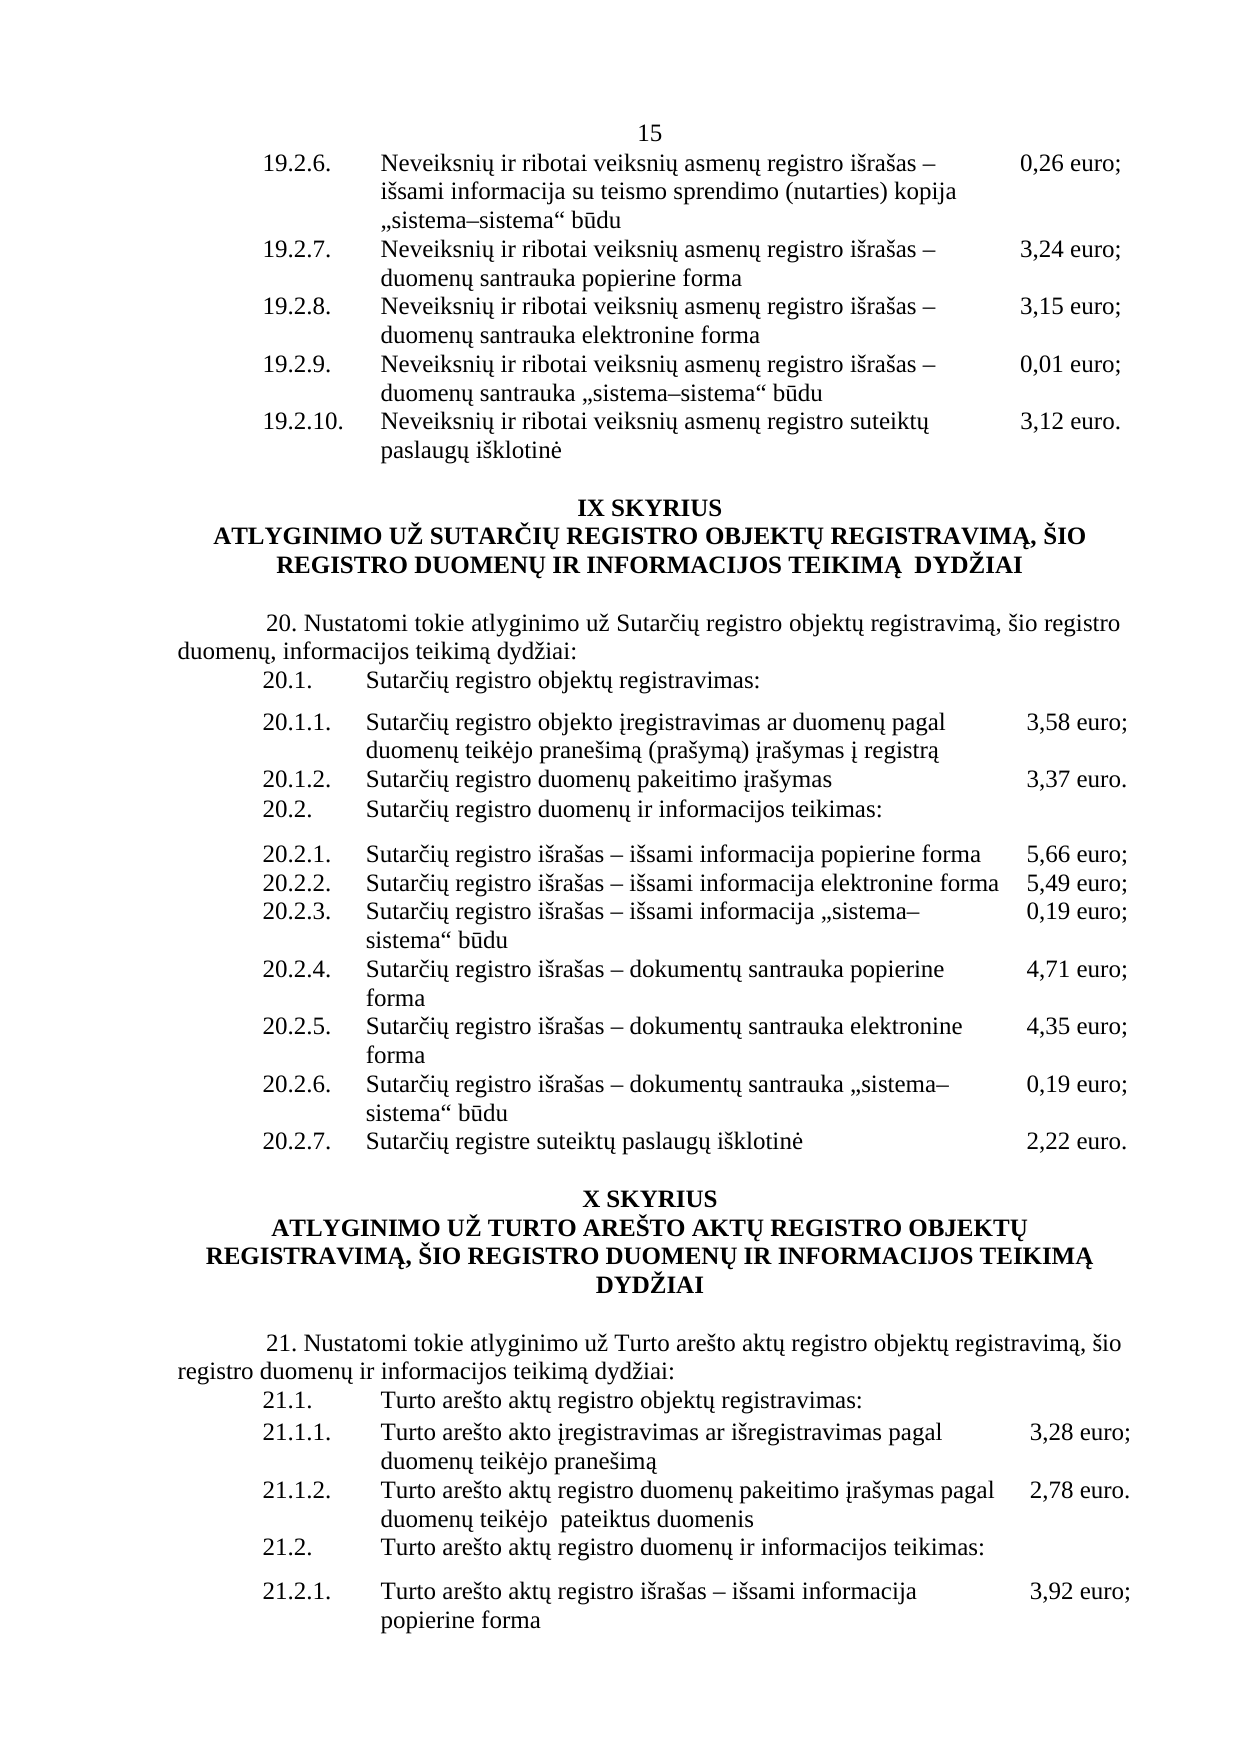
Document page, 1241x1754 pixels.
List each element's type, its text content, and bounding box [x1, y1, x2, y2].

table_cell 3,92 euro; [1018, 1576, 1151, 1634]
table_header 20.1. [251, 665, 354, 707]
table_cell Turto arešto aktų registro išrašas – išsami informacija popierine forma [369, 1576, 1018, 1634]
text ATLYGINIMO UŽ SUTARČIŲ REGISTRO OBJEKTŲ REGISTRAVIMĄ, ŠIO REGISTRO DUOMENų IR informacijos teikimą DYDŽIAI [177, 521, 1122, 579]
table_cell 20.2.6. [251, 1069, 354, 1126]
text IX SKYRIUS [177, 493, 1122, 521]
table_cell Neveiksnių ir ribotai veiksnių asmenų registro išrašas – išsami informacija su teismo sprendimo (nutarties) kopija „sistema–sistema“ būdu [369, 148, 1004, 234]
table_cell 20.2.5. [251, 1011, 354, 1069]
table_cell 20.2.4. [251, 954, 354, 1011]
table_cell 0,19 euro; [1015, 896, 1148, 954]
table_cell 20.2.7. [251, 1126, 354, 1155]
table_cell Sutarčių registro duomenų pakeitimo įrašymas [354, 764, 1015, 794]
table_cell 19.2.8. [251, 291, 369, 349]
table_cell Sutarčių registro duomenų ir informacijos teikimas: [354, 794, 1015, 839]
table_cell Sutarčių registro objekto įregistravimas ar duomenų pagal duomenų teikėjo pranešimą (prašymą) įrašymas į registrą [354, 707, 1015, 764]
table_cell Sutarčių registro išrašas – išsami informacija „sistema–sistema“ būdu [354, 896, 1015, 954]
table_cell Turto arešto akto įregistravimas ar išregistravimas pagal duomenų teikėjo pranešimą [369, 1418, 1018, 1475]
table_cell 21.1.1. [251, 1418, 369, 1475]
table_cell 20.2.2. [251, 868, 354, 896]
table_cell Neveiksnių ir ribotai veiksnių asmenų registro išrašas – duomenų santrauka popierine forma [369, 234, 1004, 291]
text 20. Nustatomi tokie atlyginimo už Sutarčių registro objektų registravimą, šio registro duomenų, informacijos teikimą dydžiai: [177, 608, 1122, 665]
table_cell 21.2. [251, 1533, 369, 1576]
table_cell 21.2.1. [251, 1576, 369, 1634]
table_cell Sutarčių registro išrašas – išsami informacija elektronine forma [354, 868, 1015, 896]
table_cell Sutarčių registro išrašas – dokumentų santrauka elektronine forma [354, 1011, 1015, 1069]
table_cell 21.1.2. [251, 1475, 369, 1532]
table_cell Sutarčių registre suteiktų paslaugų išklotinė [354, 1126, 1015, 1155]
table_cell 20.1.1. [251, 707, 354, 764]
table_cell 5,49 euro; [1015, 868, 1148, 896]
table_cell Sutarčių registro išrašas – išsami informacija popierine forma [354, 839, 1015, 868]
text X SKYRIUS [177, 1184, 1122, 1213]
table_cell 5,66 euro; [1015, 839, 1148, 868]
table_cell Sutarčių registro išrašas – dokumentų santrauka popierine forma [354, 954, 1015, 1011]
table_cell 4,35 euro; [1015, 1011, 1148, 1069]
table_cell Neveiksnių ir ribotai veiksnių asmenų registro suteiktų paslaugų išklotinė [369, 406, 1004, 464]
table_cell 0,19 euro; [1015, 1069, 1148, 1126]
table_cell 20.2. [251, 794, 354, 839]
table_cell Turto arešto aktų registro duomenų pakeitimo įrašymas pagal duomenų teikėjo pateiktus duomenis [369, 1475, 1018, 1532]
table_cell 4,71 euro; [1015, 954, 1148, 1011]
table_cell 20.2.3. [251, 896, 354, 954]
table_cell 2,78 euro. [1018, 1475, 1151, 1532]
table_header [1015, 665, 1148, 707]
table_cell Turto arešto aktų registro duomenų ir informacijos teikimas: [369, 1533, 1018, 1576]
text 21. Nustatomi tokie atlyginimo už Turto arešto aktų registro objektų registravimą, šio registro duomenų ir informacijos teikimą dydžiai: [177, 1328, 1122, 1385]
table_cell 0,26 euro; [1004, 148, 1137, 234]
table_header [1018, 1385, 1151, 1417]
table_header Turto arešto aktų registro objektų registravimas: [369, 1385, 1018, 1417]
table_cell 3,15 euro; [1004, 291, 1137, 349]
table_cell 3,24 euro; [1004, 234, 1137, 291]
table_cell Neveiksnių ir ribotai veiksnių asmenų registro išrašas – duomenų santrauka elektronine forma [369, 291, 1004, 349]
table_cell Sutarčių registro išrašas – dokumentų santrauka „sistema–sistema“ būdu [354, 1069, 1015, 1126]
text Atlyginimo už Turto arešto aktų registro OBJEKTŲ REGISTRAVIMĄ, ŠIO REGISTRO DUOMENŲ IR INFORMACIJOS TEIKIMĄ DYDŽIAI [177, 1213, 1122, 1299]
table_cell 3,37 euro. [1015, 764, 1148, 794]
table_cell 19.2.9. [251, 349, 369, 406]
table_cell 20.2.1. [251, 839, 354, 868]
table_cell 0,01 euro; [1004, 349, 1137, 406]
table_cell 20.1.2. [251, 764, 354, 794]
table_cell 3,28 euro; [1018, 1418, 1151, 1475]
table_cell Neveiksnių ir ribotai veiksnių asmenų registro išrašas – duomenų santrauka „sistema–sistema“ būdu [369, 349, 1004, 406]
table_cell 3,58 euro; [1015, 707, 1148, 764]
table_header 21.1. [251, 1385, 369, 1417]
table_cell [1018, 1533, 1151, 1576]
table_cell 19.2.6. [251, 148, 369, 234]
table_header Sutarčių registro objektų registravimas: [354, 665, 1015, 707]
table_cell 3,12 euro. [1004, 406, 1137, 464]
table_cell 19.2.7. [251, 234, 369, 291]
table_cell 19.2.10. [251, 406, 369, 464]
table_cell 2,22 euro. [1015, 1126, 1148, 1155]
table_cell [1015, 794, 1148, 839]
